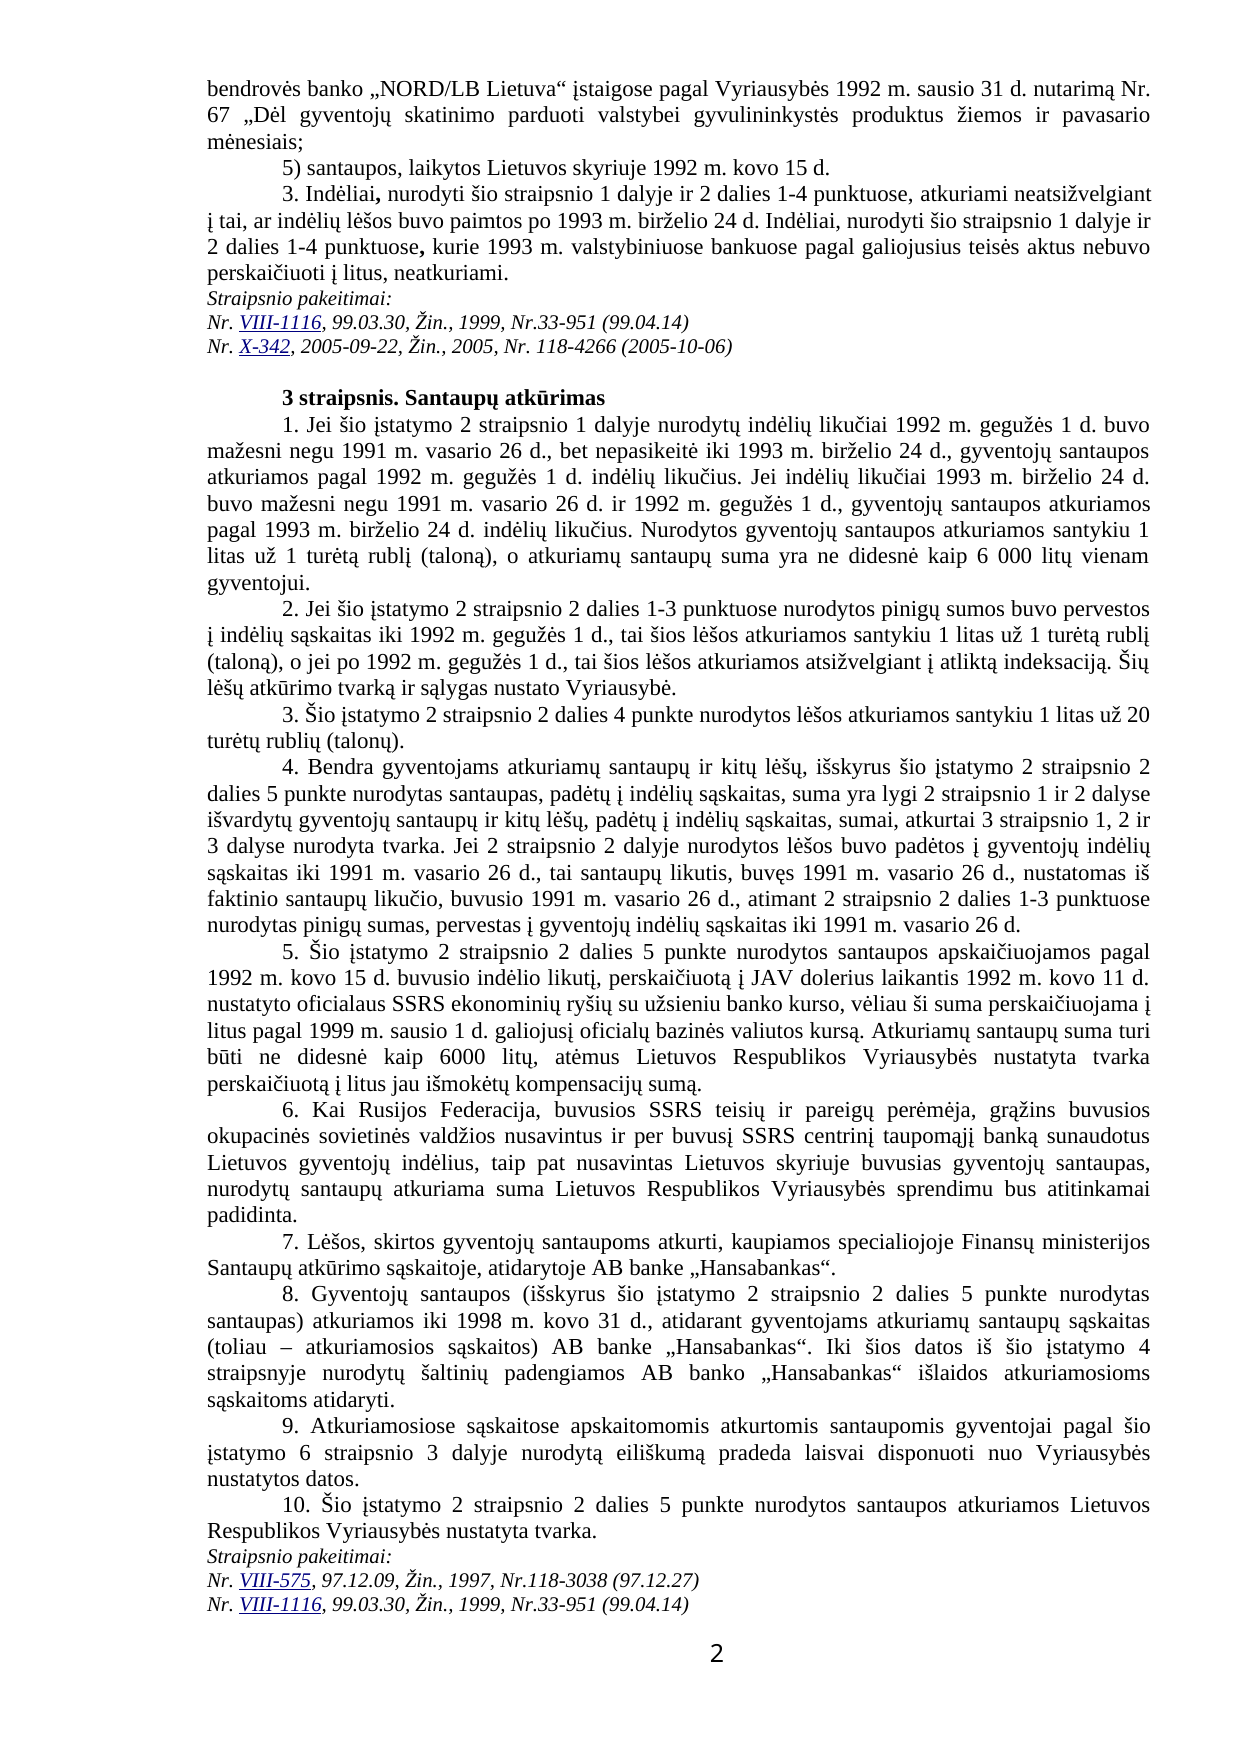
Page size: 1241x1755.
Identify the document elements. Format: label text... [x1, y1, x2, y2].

text 5) santaupos, laikytos Lietuvos skyriuje 1992 m. kovo 15 d. [207, 154, 1152, 180]
text 1. Jei šio įstatymo 2 straipsnio 1 dalyje nurodytų indėlių likučiai 1992 m. gegužės 1 d. buvo mažesni negu 1991 m. vasario 26 d., bet nepasikeitė iki 1993 m. birželio 24 d., gyventojų santaupos atkuriamos pagal 1992 m. gegužės 1 d. indėlių likučius. Jei indėlių likučiai 1993 m. birželio 24 d. buvo mažesni negu 1991 m. vasario 26 d. ir 1992 m. gegužės 1 d., gyventojų santaupos atkuriamos pagal 1993 m. birželio 24 d. indėlių likučius. Nurodytos gyventojų santaupos atkuriamos santykiu 1 litas už 1 turėtą rublį (taloną), o atkuriamų santaupų suma yra ne didesnė kaip 6 000 litų vienam gyventojui. [207, 411, 1152, 595]
text 3 straipsnis. Santaupų atkūrimas [207, 384, 1152, 411]
text 6. Kai Rusijos Federacija, buvusios SSRS teisių ir pareigų perėmėja, grąžins buvusios okupacinės sovietinės valdžios nusavintus ir per buvusį SSRS centrinį taupomąjį banką sunaudotus Lietuvos gyventojų indėlius, taip pat nusavintas Lietuvos skyriuje buvusias gyventojų santaupas, nurodytų santaupų atkuriama suma Lietuvos Respublikos Vyriausybės sprendimu bus atitinkamai padidinta. [207, 1096, 1152, 1228]
text 3. Šio įstatymo 2 straipsnio 2 dalies 4 punkte nurodytos lėšos atkuriamos santykiu 1 litas už 20 turėtų rublių (talonų). [207, 701, 1152, 753]
text 2. Jei šio įstatymo 2 straipsnio 2 dalies 1-3 punktuose nurodytos pinigų sumos buvo pervestos į indėlių sąskaitas iki 1992 m. gegužės 1 d., tai šios lėšos atkuriamos santykiu 1 litas už 1 turėtą rublį (taloną), o jei po 1992 m. gegužės 1 d., tai šios lėšos atkuriamos atsižvelgiant į atliktą indeksaciją. Šių lėšų atkūrimo tvarką ir sąlygas nustato Vyriausybė. [207, 595, 1152, 701]
text Straipsnio pakeitimai: [207, 1544, 1152, 1568]
text Nr. VIII-1116, 99.03.30, Žin., 1999, Nr.33-951 (99.04.14) [207, 310, 1152, 334]
text Straipsnio pakeitimai: [207, 286, 1152, 310]
text bendrovės banko „NORD/LB Lietuva“ įstaigose pagal Vyriausybės 1992 m. sausio 31 d. nutarimą Nr. 67 „Dėl gyventojų skatinimo parduoti valstybei gyvulininkystės produktus žiemos ir pavasario mėnesiais; [207, 75, 1152, 154]
text 10. Šio įstatymo 2 straipsnio 2 dalies 5 punkte nurodytos santaupos atkuriamos Lietuvos Respublikos Vyriausybės nustatyta tvarka. [207, 1491, 1152, 1544]
text 4. Bendra gyventojams atkuriamų santaupų ir kitų lėšų, išskyrus šio įstatymo 2 straipsnio 2 dalies 5 punkte nurodytas santaupas, padėtų į indėlių sąskaitas, suma yra lygi 2 straipsnio 1 ir 2 dalyse išvardytų gyventojų santaupų ir kitų lėšų, padėtų į indėlių sąskaitas, sumai, atkurtai 3 straipsnio 1, 2 ir 3 dalyse nurodyta tvarka. Jei 2 straipsnio 2 dalyje nurodytos lėšos buvo padėtos į gyventojų indėlių sąskaitas iki 1991 m. vasario 26 d., tai santaupų likutis, buvęs 1991 m. vasario 26 d., nustatomas iš faktinio santaupų likučio, buvusio 1991 m. vasario 26 d., atimant 2 straipsnio 2 dalies 1-3 punktuose nurodytas pinigų sumas, pervestas į gyventojų indėlių sąskaitas iki 1991 m. vasario 26 d. [207, 753, 1152, 938]
text 3. Indėliai, nurodyti šio straipsnio 1 dalyje ir 2 dalies 1-4 punktuose, atkuriami neatsižvelgiant į tai, ar indėlių lėšos buvo paimtos po 1993 m. birželio 24 d. Indėliai, nurodyti šio straipsnio 1 dalyje ir 2 dalies 1-4 punktuose, kurie 1993 m. valstybiniuose bankuose pagal galiojusius teisės aktus nebuvo perskaičiuoti į litus, neatkuriami. [207, 180, 1152, 286]
text 7. Lėšos, skirtos gyventojų santaupoms atkurti, kaupiamos specialiojoje Finansų ministerijos Santaupų atkūrimo sąskaitoje, atidarytoje AB banke „Hansabankas“. [207, 1228, 1152, 1280]
text 8. Gyventojų santaupos (išskyrus šio įstatymo 2 straipsnio 2 dalies 5 punkte nurodytas santaupas) atkuriamos iki 1998 m. kovo 31 d., atidarant gyventojams atkuriamų santaupų sąskaitas (toliau – atkuriamosios sąskaitos) AB banke „Hansabankas“. Iki šios datos iš šio įstatymo 4 straipsnyje nurodytų šaltinių padengiamos AB banko „Hansabankas“ išlaidos atkuriamosioms sąskaitoms atidaryti. [207, 1280, 1152, 1412]
text 9. Atkuriamosiose sąskaitose apskaitomomis atkurtomis santaupomis gyventojai pagal šio įstatymo 6 straipsnio 3 dalyje nurodytą eiliškumą pradeda laisvai disponuoti nuo Vyriausybės nustatytos datos. [207, 1412, 1152, 1491]
text Nr. VIII-1116, 99.03.30, Žin., 1999, Nr.33-951 (99.04.14) [207, 1592, 1152, 1616]
text 5. Šio įstatymo 2 straipsnio 2 dalies 5 punkte nurodytos santaupos apskaičiuojamos pagal 1992 m. kovo 15 d. buvusio indėlio likutį, perskaičiuotą į JAV dolerius laikantis 1992 m. kovo 11 d. nustatyto oficialaus SSRS ekonominių ryšių su užsieniu banko kurso, vėliau ši suma perskaičiuojama į litus pagal 1999 m. sausio 1 d. galiojusį oficialų bazinės valiutos kursą. Atkuriamų santaupų suma turi būti ne didesnė kaip 6000 litų, atėmus Lietuvos Respublikos Vyriausybės nustatyta tvarka perskaičiuotą į litus jau išmokėtų kompensacijų sumą. [207, 938, 1152, 1096]
text Nr. X-342, 2005-09-22, Žin., 2005, Nr. 118-4266 (2005-10-06) [207, 334, 1152, 358]
text Nr. VIII-575, 97.12.09, Žin., 1997, Nr.118-3038 (97.12.27) [207, 1568, 1152, 1592]
